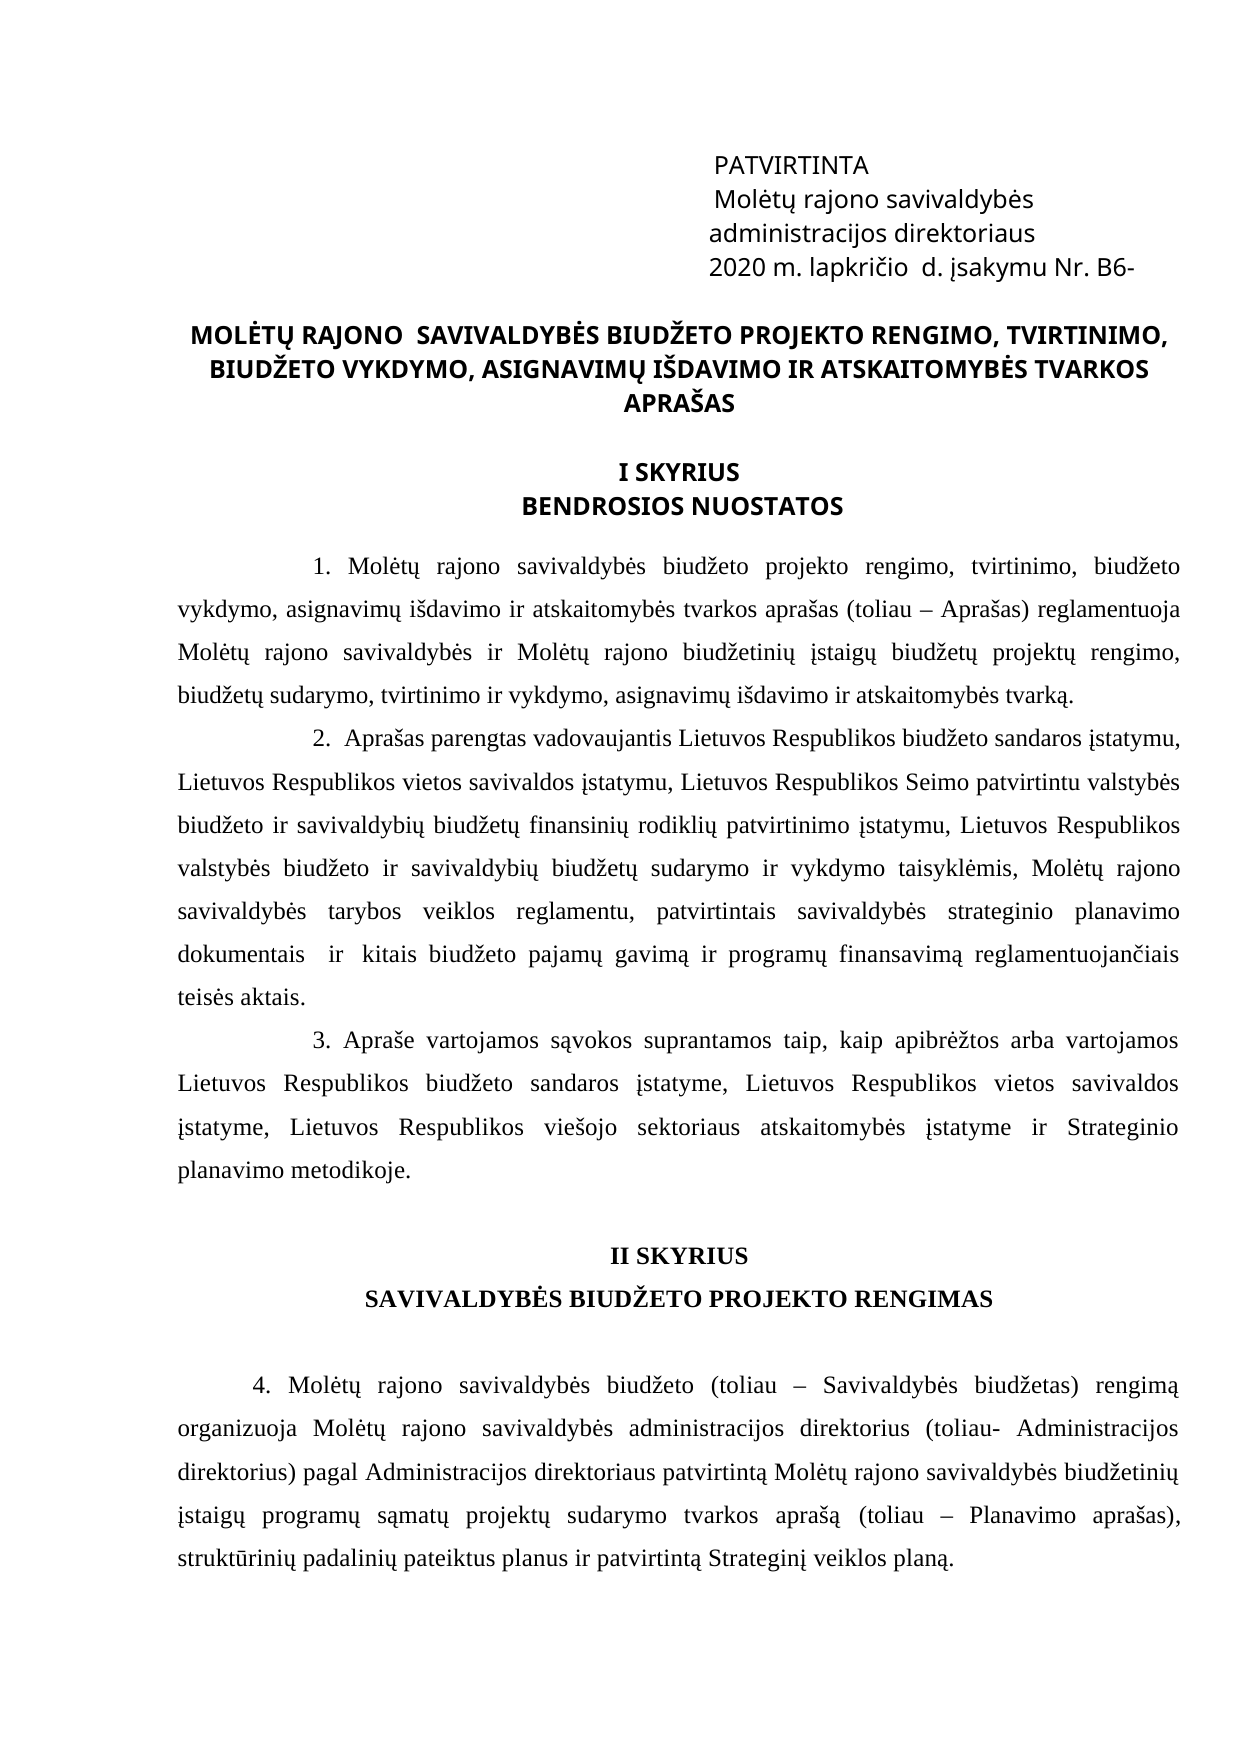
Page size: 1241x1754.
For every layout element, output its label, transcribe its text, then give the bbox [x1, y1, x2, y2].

text Molėtų rajono savivaldybės [477, 182, 1181, 216]
text administracijos direktoriaus [567, 216, 1181, 250]
text BENDROSIOS NUOSTATOS [177, 488, 1181, 522]
text 4. Molėtų rajono savivaldybės biudžeto (toliau – Savivaldybės biudžetas) rengimą organizuoja Molėtų rajono savivaldybės administracijos direktorius (toliau- Administracijos direktorius) pagal Administracijos direktoriaus patvirtintą Molėtų rajono savivaldybės biudžetinių įstaigų programų sąmatų projektų sudarymo tvarkos aprašą (toliau – Planavimo aprašas), struktūrinių padalinių pateiktus planus ir patvirtintą Strateginį veiklos planą. [177, 1370, 1181, 1572]
text SAVIVALDYBĖS BIUDŽETO PROJEKTO RENGIMAS [177, 1284, 1181, 1313]
text MOLĖTŲ RAJONO SAVIVALDYBĖS BIUDŽETO PROJEKTO RENGIMO, TVIRTINIMO, BIUDŽETO VYKDYMO, ASIGNAVIMŲ IŠDAVIMO IR ATSKAITOMYBĖS TVARKOS APRAŠAS [177, 318, 1181, 420]
text 2020 m. lapkričio d. įsakymu Nr. B6- [702, 250, 1181, 284]
text I SKYRIUS [177, 454, 1181, 488]
text 1. Molėtų rajono savivaldybės biudžeto projekto rengimo, tvirtinimo, biudžeto vykdymo, asignavimų išdavimo ir atskaitomybės tvarkos aprašas (toliau – Aprašas) reglamentuoja Molėtų rajono savivaldybės ir Molėtų rajono biudžetinių įstaigų biudžetų projektų rengimo, biudžetų sudarymo, tvirtinimo ir vykdymo, asignavimų išdavimo ir atskaitomybės tvarką. [177, 551, 1181, 709]
text 2. Aprašas parengtas vadovaujantis Lietuvos Respublikos biudžeto sandaros įstatymu, Lietuvos Respublikos vietos savivaldos įstatymu, Lietuvos Respublikos Seimo patvirtintu valstybės biudžeto ir savivaldybių biudžetų finansinių rodiklių patvirtinimo įstatymu, Lietuvos Respublikos valstybės biudžeto ir savivaldybių biudžetų sudarymo ir vykdymo taisyklėmis, Molėtų rajono savivaldybės tarybos veiklos reglamentu, patvirtintais savivaldybės strateginio planavimo dokumentais ir kitais biudžeto pajamų gavimą ir programų finansavimą reglamentuojančiais teisės aktais. [177, 723, 1181, 1011]
text 3. Apraše vartojamos sąvokos suprantamos taip, kaip apibrėžtos arba vartojamos Lietuvos Respublikos biudžeto sandaros įstatyme, Lietuvos Respublikos vietos savivaldos įstatyme, Lietuvos Respublikos viešojo sektoriaus atskaitomybės įstatyme ir Strateginio planavimo metodikoje. [177, 1025, 1181, 1183]
text PATVIRTINTA [477, 148, 1181, 182]
text II SKYRIUS [177, 1241, 1181, 1270]
